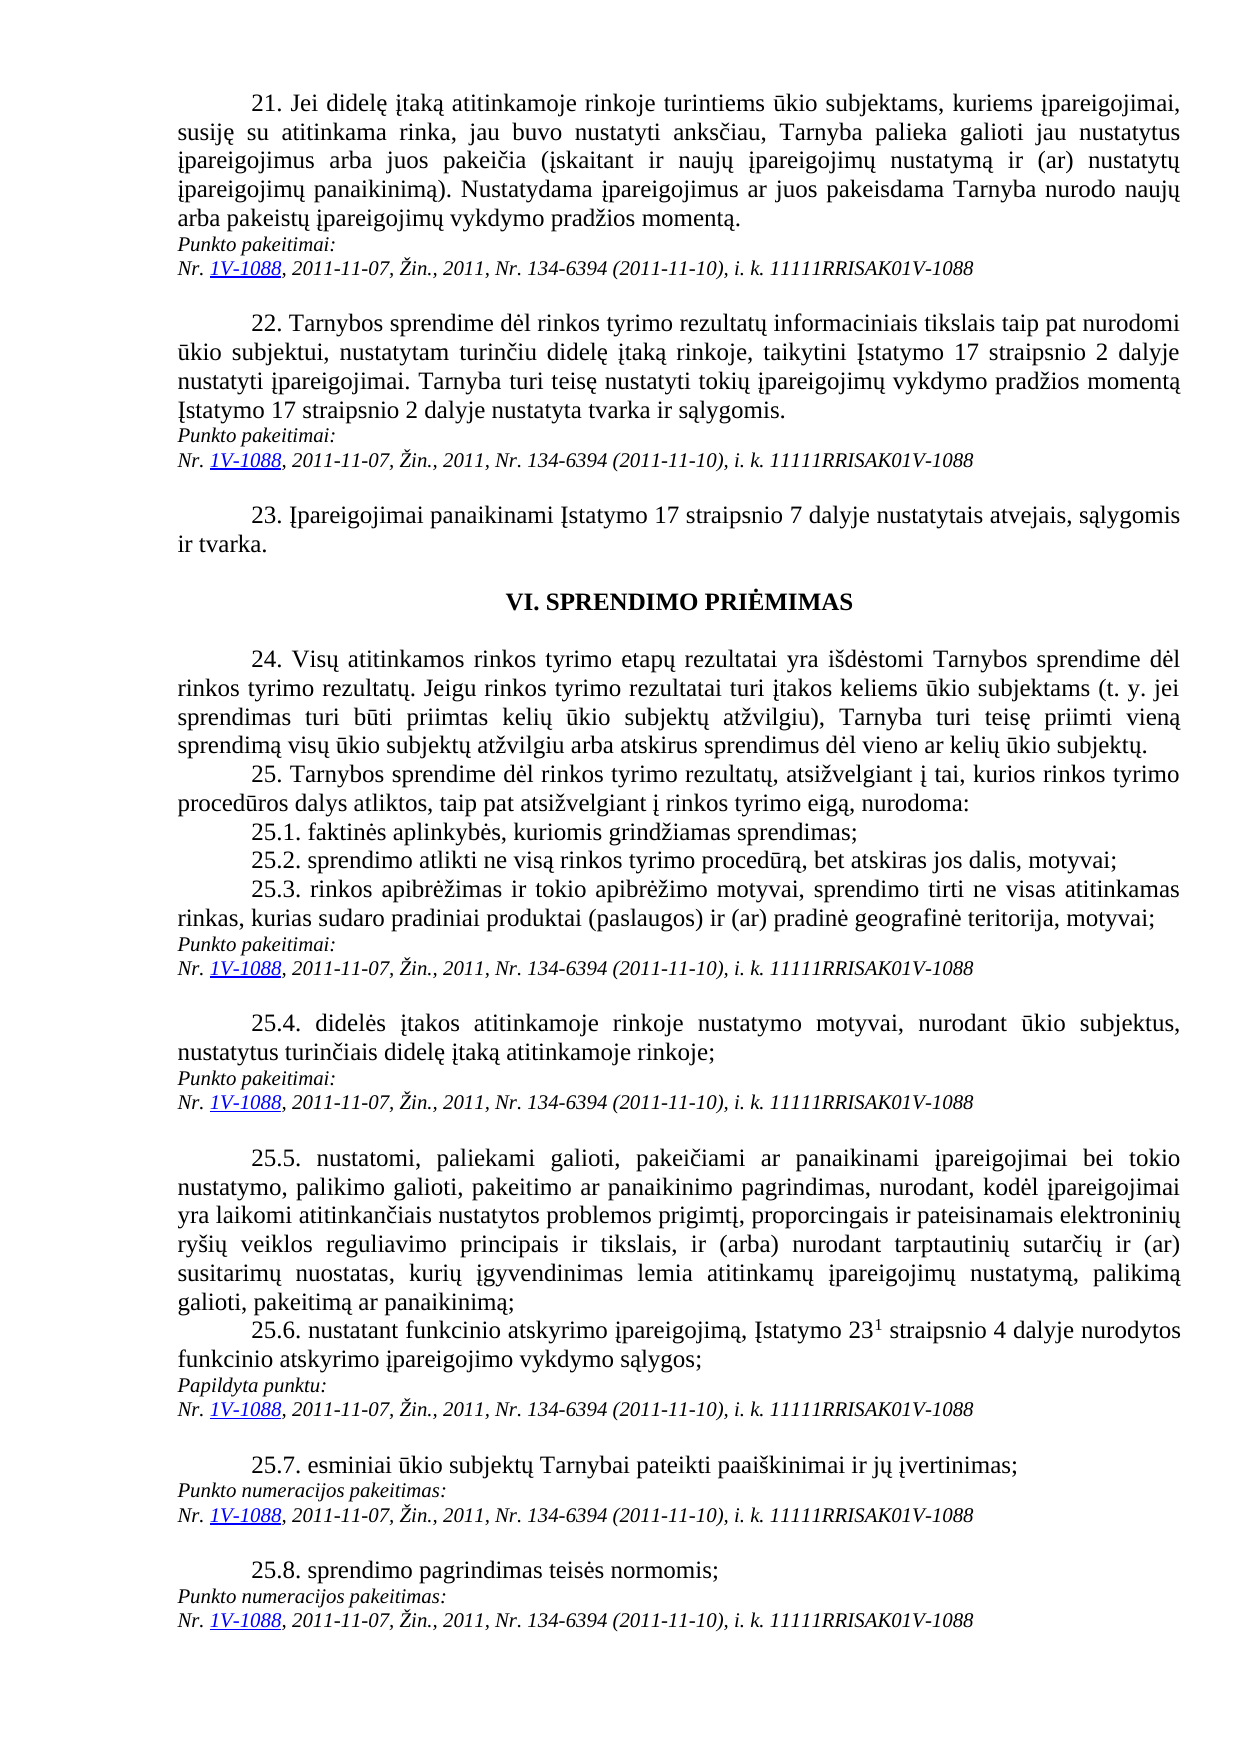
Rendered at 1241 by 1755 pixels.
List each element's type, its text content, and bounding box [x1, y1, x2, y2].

text Punkto pakeitimai: [177, 932, 1181, 956]
text Papildyta punktu: [177, 1373, 1181, 1397]
text 25.3. rinkos apibrėžimas ir tokio apibrėžimo motyvai, sprendimo tirti ne visas atitinkamas rinkas, kurias sudaro pradiniai produktai (paslaugos) ir (ar) pradinė geografinė teritorija, motyvai; [177, 874, 1181, 932]
text 25.1. faktinės aplinkybės, kuriomis grindžiamas sprendimas; [177, 817, 1181, 845]
text 25.7. esminiai ūkio subjektų Tarnybai pateikti paaiškinimai ir jų įvertinimas; [177, 1450, 1181, 1478]
text VI. SPRENDIMO PRIĖMIMAS [177, 587, 1181, 615]
text Nr. 1V-1088, 2011-11-07, Žin., 2011, Nr. 134-6394 (2011-11-10), i. k. 11111RRISAK01V-1088 [177, 1090, 1181, 1114]
text Nr. 1V-1088, 2011-11-07, Žin., 2011, Nr. 134-6394 (2011-11-10), i. k. 11111RRISAK01V-1088 [177, 1502, 1181, 1527]
text 25.4. didelės įtakos atitinkamoje rinkoje nustatymo motyvai, nurodant ūkio subjektus, nustatytus turinčiais didelę įtaką atitinkamoje rinkoje; [177, 1008, 1181, 1066]
text Nr. 1V-1088, 2011-11-07, Žin., 2011, Nr. 134-6394 (2011-11-10), i. k. 11111RRISAK01V-1088 [177, 447, 1181, 472]
text 25. Tarnybos sprendime dėl rinkos tyrimo rezultatų, atsižvelgiant į tai, kurios rinkos tyrimo procedūros dalys atliktos, taip pat atsižvelgiant į rinkos tyrimo eigą, nurodoma: [177, 759, 1181, 817]
text Punkto numeracijos pakeitimas: [177, 1584, 1181, 1608]
text 25.8. sprendimo pagrindimas teisės normomis; [177, 1555, 1181, 1584]
text Nr. 1V-1088, 2011-11-07, Žin., 2011, Nr. 134-6394 (2011-11-10), i. k. 11111RRISAK01V-1088 [177, 256, 1181, 280]
text Punkto pakeitimai: [177, 423, 1181, 447]
text 25.6. nustatant funkcinio atskyrimo įpareigojimą, Įstatymo 231 straipsnio 4 dalyje nurodytos funkcinio atskyrimo įpareigojimo vykdymo sąlygos; [177, 1315, 1181, 1373]
text 24. Visų atitinkamos rinkos tyrimo etapų rezultatai yra išdėstomi Tarnybos sprendime dėl rinkos tyrimo rezultatų. Jeigu rinkos tyrimo rezultatai turi įtakos keliems ūkio subjektams (t. y. jei sprendimas turi būti priimtas kelių ūkio subjektų atžvilgiu), Tarnyba turi teisę priimti vieną sprendimą visų ūkio subjektų atžvilgiu arba atskirus sprendimus dėl vieno ar kelių ūkio subjektų. [177, 644, 1181, 759]
text Nr. 1V-1088, 2011-11-07, Žin., 2011, Nr. 134-6394 (2011-11-10), i. k. 11111RRISAK01V-1088 [177, 1397, 1181, 1421]
text 25.2. sprendimo atlikti ne visą rinkos tyrimo procedūrą, bet atskiras jos dalis, motyvai; [177, 845, 1181, 874]
text 25.5. nustatomi, paliekami galioti, pakeičiami ar panaikinami įpareigojimai bei tokio nustatymo, palikimo galioti, pakeitimo ar panaikinimo pagrindimas, nurodant, kodėl įpareigojimai yra laikomi atitinkančiais nustatytos problemos prigimtį, proporcingais ir pateisinamais elektroninių ryšių veiklos reguliavimo principais ir tikslais, ir (arba) nurodant tarptautinių sutarčių ir (ar) susitarimų nuostatas, kurių įgyvendinimas lemia atitinkamų įpareigojimų nustatymą, palikimą galioti, pakeitimą ar panaikinimą; [177, 1143, 1181, 1315]
text Punkto pakeitimai: [177, 232, 1181, 256]
text 21. Jei didelę įtaką atitinkamoje rinkoje turintiems ūkio subjektams, kuriems įpareigojimai, susiję su atitinkama rinka, jau buvo nustatyti anksčiau, Tarnyba palieka galioti jau nustatytus įpareigojimus arba juos pakeičia (įskaitant ir naujų įpareigojimų nustatymą ir (ar) nustatytų įpareigojimų panaikinimą). Nustatydama įpareigojimus ar juos pakeisdama Tarnyba nurodo naujų arba pakeistų įpareigojimų vykdymo pradžios momentą. [177, 88, 1181, 232]
text 23. Įpareigojimai panaikinami Įstatymo 17 straipsnio 7 dalyje nustatytais atvejais, sąlygomis ir tvarka. [177, 500, 1181, 558]
text Nr. 1V-1088, 2011-11-07, Žin., 2011, Nr. 134-6394 (2011-11-10), i. k. 11111RRISAK01V-1088 [177, 956, 1181, 980]
text Punkto numeracijos pakeitimas: [177, 1478, 1181, 1502]
text Nr. 1V-1088, 2011-11-07, Žin., 2011, Nr. 134-6394 (2011-11-10), i. k. 11111RRISAK01V-1088 [177, 1608, 1181, 1632]
text 22. Tarnybos sprendime dėl rinkos tyrimo rezultatų informaciniais tikslais taip pat nurodomi ūkio subjektui, nustatytam turinčiu didelę įtaką rinkoje, taikytini Įstatymo 17 straipsnio 2 dalyje nustatyti įpareigojimai. Tarnyba turi teisę nustatyti tokių įpareigojimų vykdymo pradžios momentą Įstatymo 17 straipsnio 2 dalyje nustatyta tvarka ir sąlygomis. [177, 308, 1181, 423]
text Punkto pakeitimai: [177, 1066, 1181, 1090]
